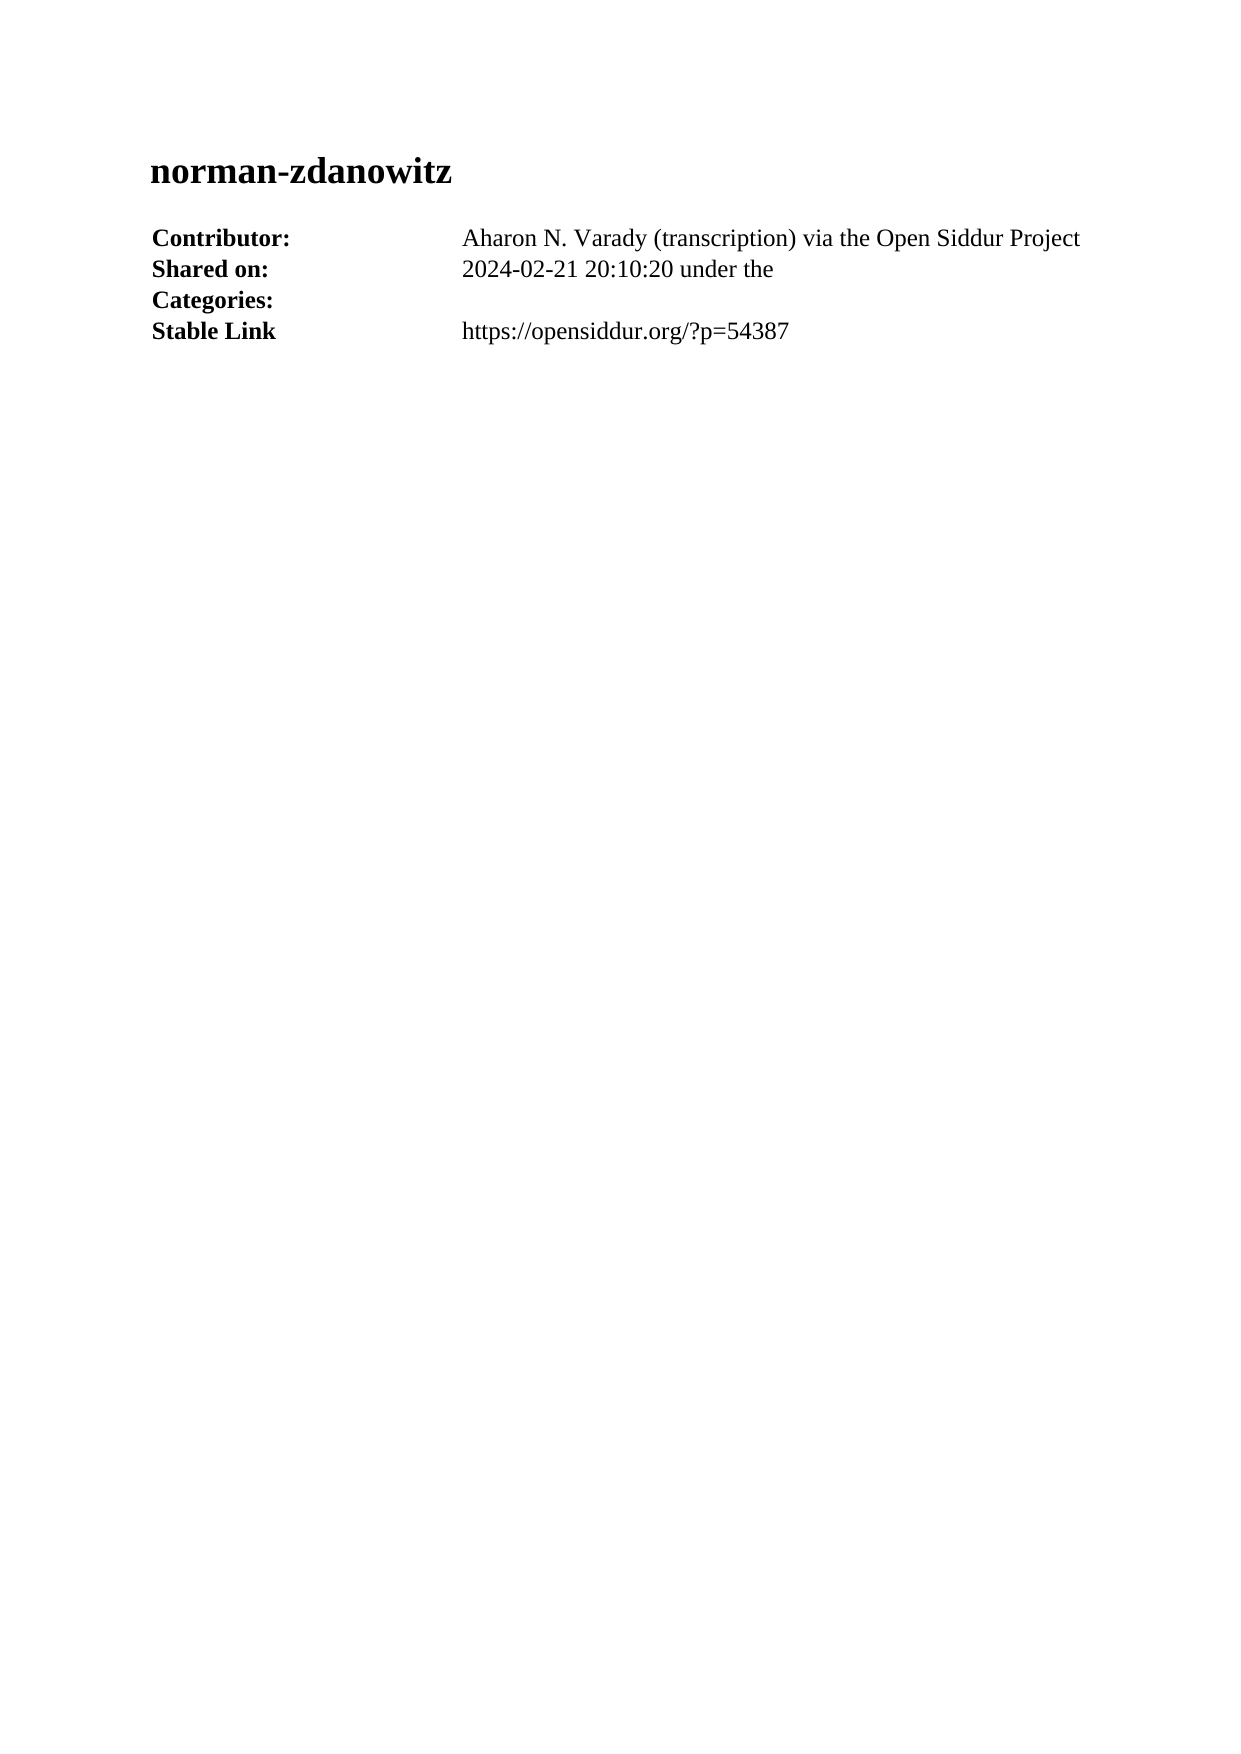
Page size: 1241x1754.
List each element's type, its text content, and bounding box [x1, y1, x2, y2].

subtitle norman-zdanowitz [150, 150, 1090, 192]
table_cell Categories: [150, 284, 460, 315]
table_cell 2024-02-21 20:10:20 under the [460, 254, 1090, 284]
table_cell Shared on: [150, 254, 460, 284]
table_cell Stable Link [150, 315, 460, 346]
table_header Contributor: [150, 223, 460, 253]
table_header Aharon N. Varady (transcription) via the Open Siddur Project [460, 223, 1090, 253]
table_cell [460, 284, 1090, 315]
table_cell https://opensiddur.org/?p=54387 [460, 315, 1090, 346]
